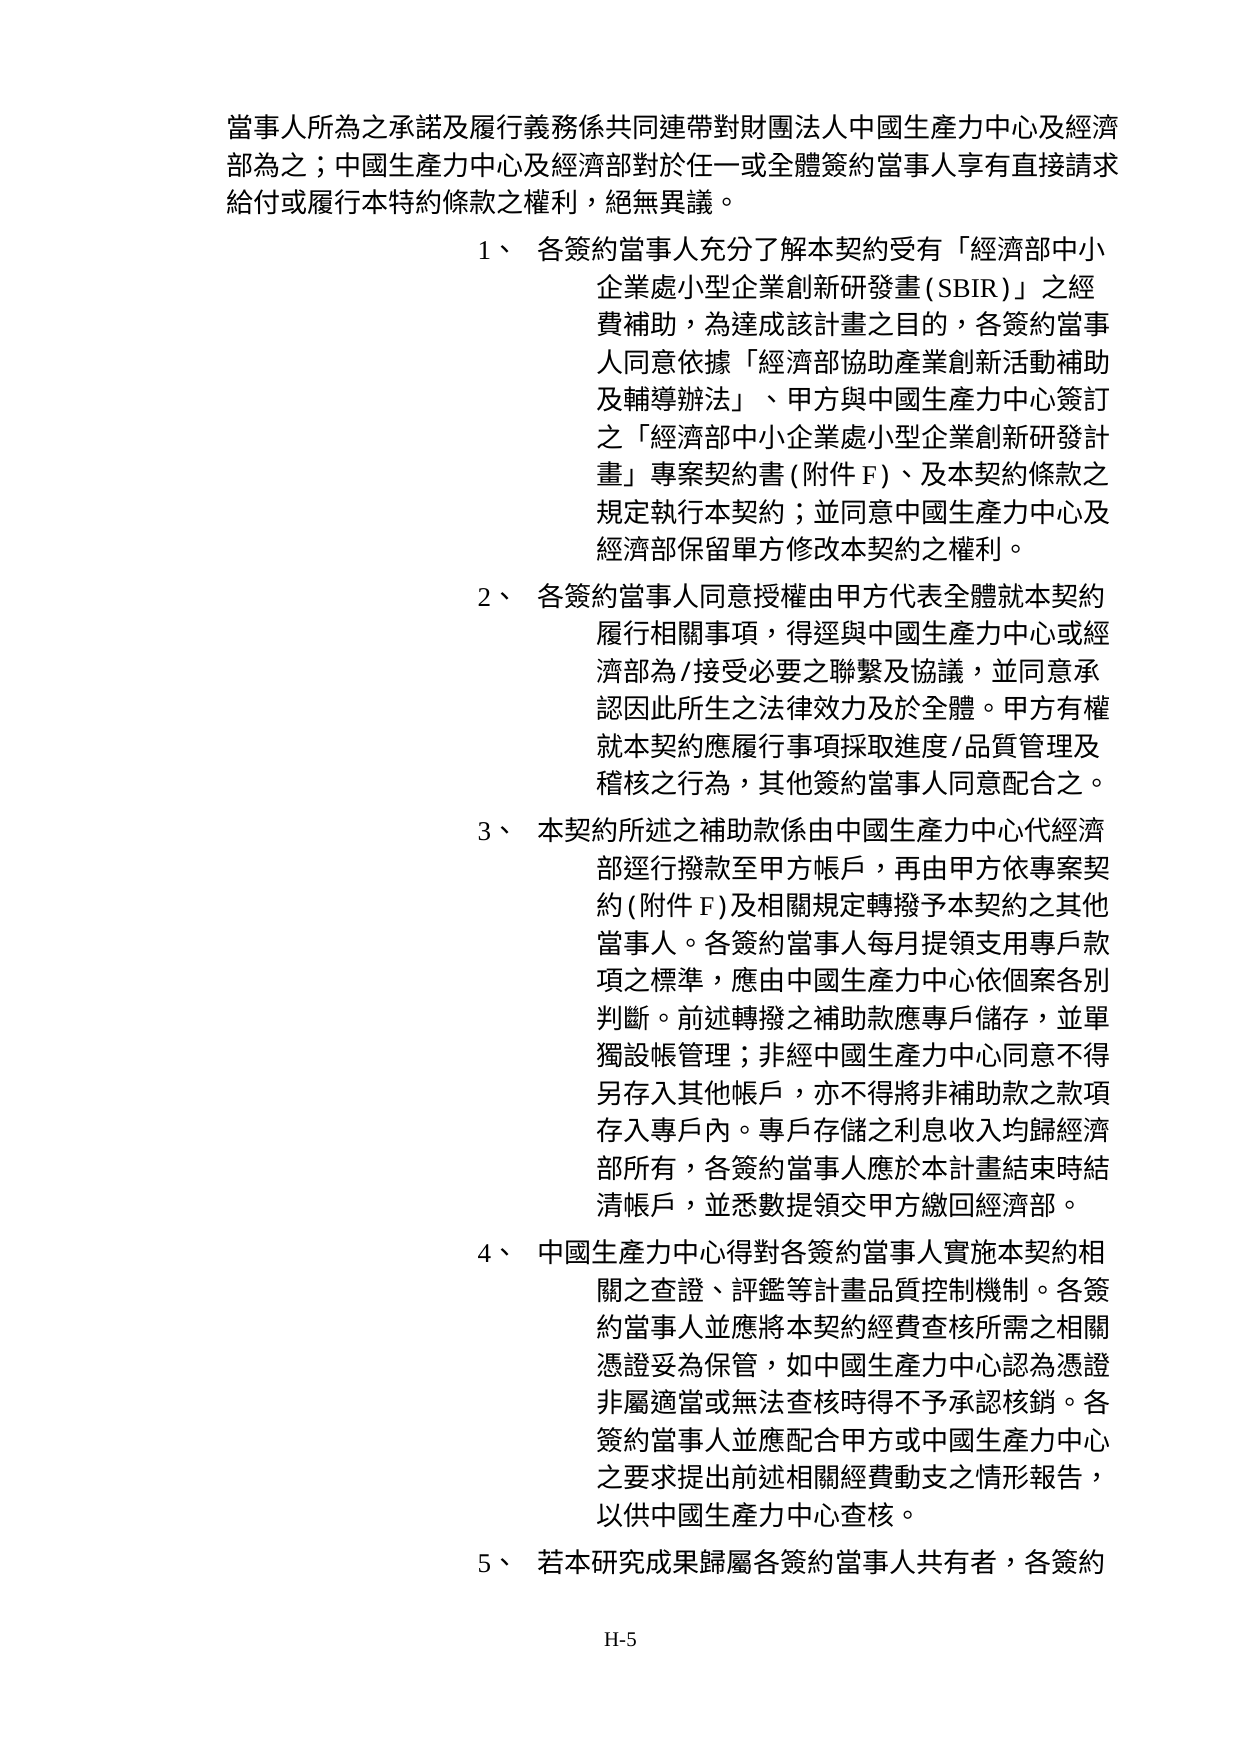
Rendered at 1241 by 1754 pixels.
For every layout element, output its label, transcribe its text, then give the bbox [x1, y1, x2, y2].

list 各簽約當事人充分了解本契約受有「經濟部中小企業處小型企業創新研發畫(SBIR)」之經費補助，為達成該計畫之目的，各簽約當事人同意依據「經濟部協助產業創新活動補助及輔導辦法」、甲方與中國生產力中心簽訂之「經濟部中小企業處小型企業創新研發計畫」專案契約書(附件F)、及本契約條款之規定執行本契約；並同意中國生產力中心及經濟部保留單方修改本契約之權利。 [477, 229, 1122, 567]
list 各簽約當事人同意授權由甲方代表全體就本契約履行相關事項，得逕與中國生產力中心或經濟部為/接受必要之聯繫及協議，並同意承認因此所生之法律效力及於全體。甲方有權就本契約應履行事項採取進度/品質管理及稽核之行為，其他簽約當事人同意配合之。 [477, 576, 1122, 801]
list 若本研究成果歸屬各簽約當事人共有者，各簽約 [477, 1542, 1122, 1579]
list 中國生產力中心得對各簽約當事人實施本契約相關之查證、評鑑等計畫品質控制機制。各簽約當事人並應將本契約經費查核所需之相關憑證妥為保管，如中國生產力中心認為憑證非屬適當或無法查核時得不予承認核銷。各簽約當事人並應配合甲方或中國生產力中心之要求提出前述相關經費動支之情形報告，以供中國生產力中心查核。 [477, 1233, 1122, 1533]
list 本契約所述之補助款係由中國生產力中心代經濟部逕行撥款至甲方帳戶，再由甲方依專案契約(附件F)及相關規定轉撥予本契約之其他當事人。各簽約當事人每月提領支用專戶款項之標準，應由中國生產力中心依個案各別判斷。前述轉撥之補助款應專戶儲存，並單獨設帳管理；非經中國生產力中心同意不得另存入其他帳戶，亦不得將非補助款之款項存入專戶內。專戶存儲之利息收入均歸經濟部所有，各簽約當事人應於本計畫結束時結清帳戶，並悉數提領交甲方繳回經濟部。 [477, 811, 1122, 1223]
text 當事人所為之承諾及履行義務係共同連帶對財團法人中國生產力中心及經濟部為之；中國生產力中心及經濟部對於任一或全體簽約當事人享有直接請求給付或履行本特約條款之權利，絕無異議。 [226, 108, 1122, 220]
